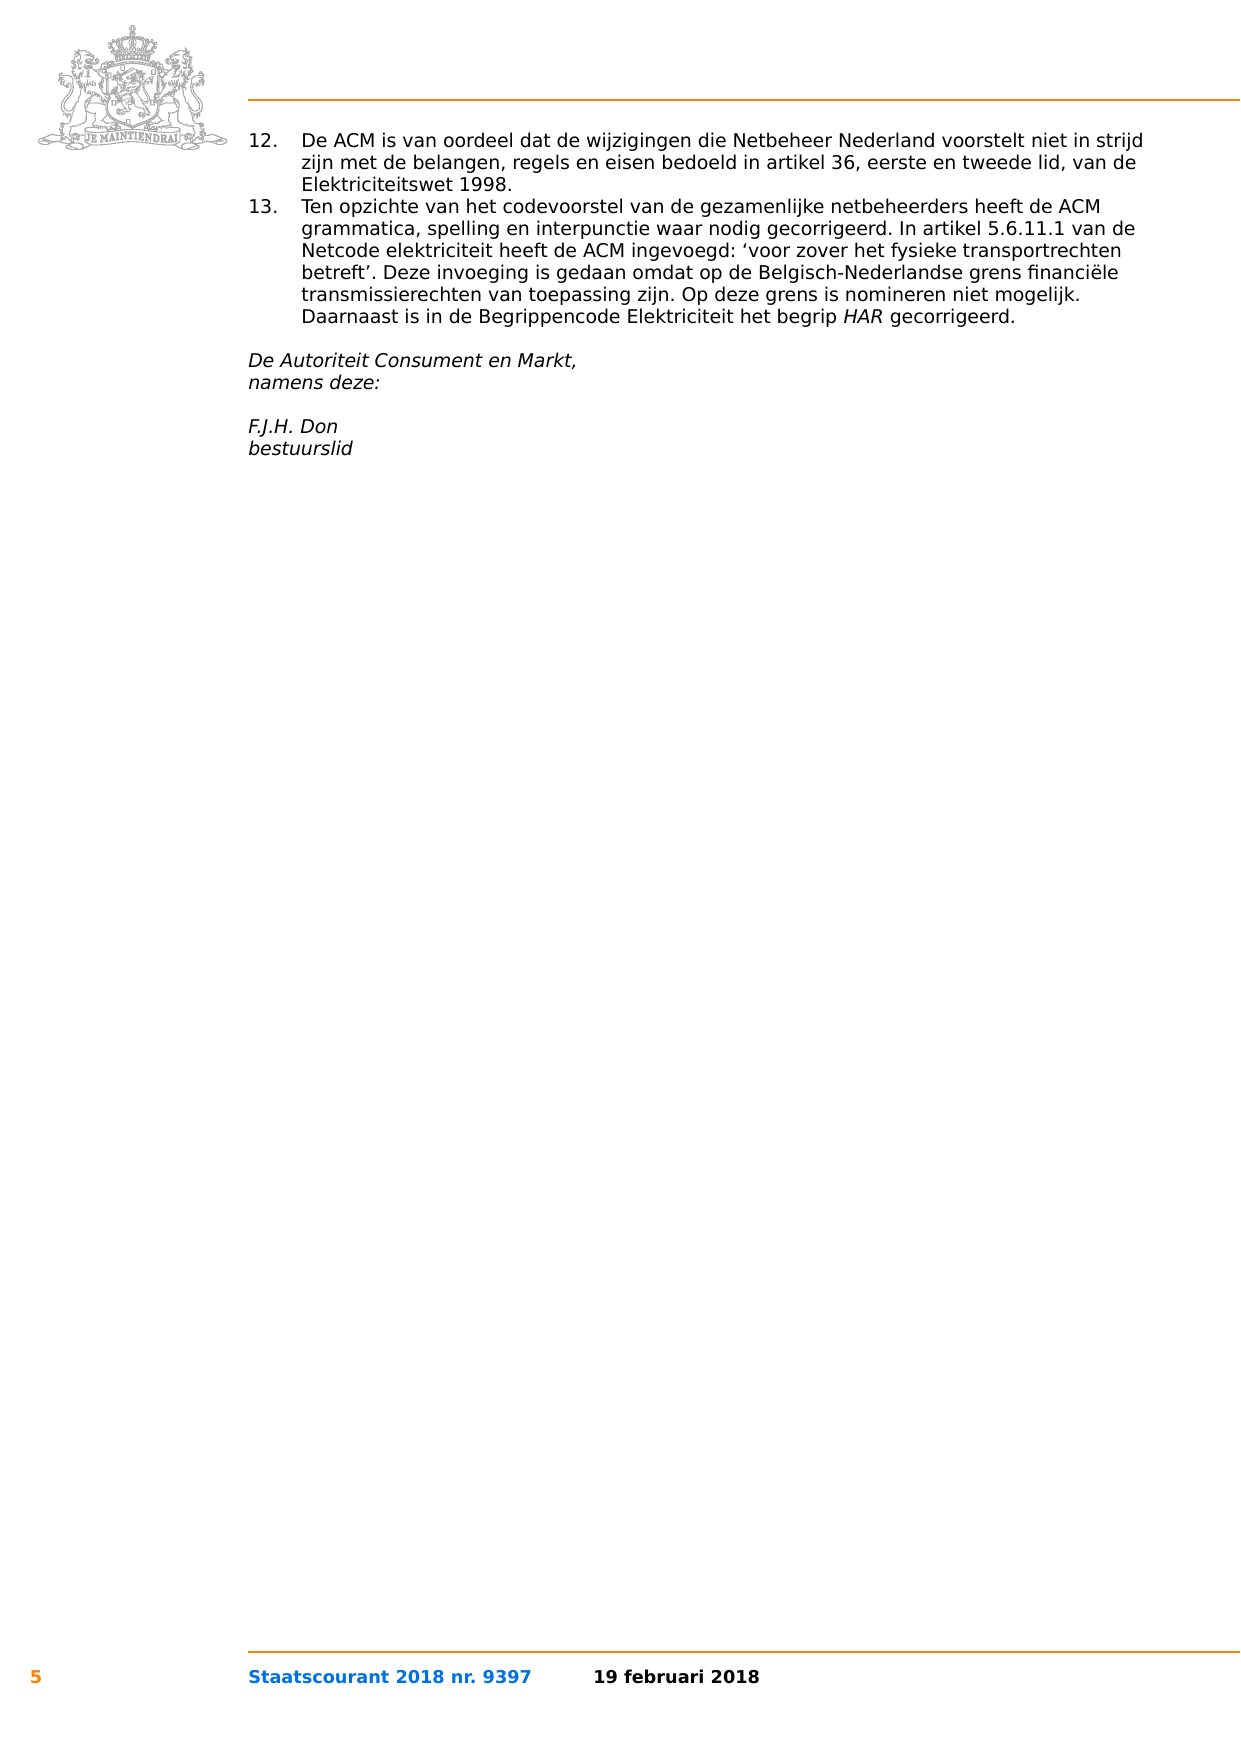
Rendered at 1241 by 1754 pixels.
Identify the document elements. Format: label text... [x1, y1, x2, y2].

text De Autoriteit Consument en Markt, namens deze: F.J.H. Don bestuurslid [248, 349, 1163, 459]
text 12. De ACM is van oordeel dat de wijzigingen die Netbeheer Nederland voorstelt niet in strijd zijn met de belangen, regels en eisen bedoeld in artikel 36, eerste en tweede lid, van de Elektriciteitswet 1998. [248, 130, 1163, 196]
text 13. Ten opzichte van het codevoorstel van de gezamenlijke netbeheerders heeft de ACM grammatica, spelling en interpunctie waar nodig gecorrigeerd. In artikel 5.6.11.1 van de Netcode elektriciteit heeft de ACM ingevoegd: ‘voor zover het fysieke transportrechten betreft’. Deze invoeging is gedaan omdat op de Belgisch-Nederlandse grens financiële transmissierechten van toepassing zijn. Op deze grens is nomineren niet mogelijk. Daarnaast is in de Begrippencode Elektriciteit het begrip HAR gecorrigeerd. [248, 196, 1163, 328]
picture [38, 25, 227, 150]
